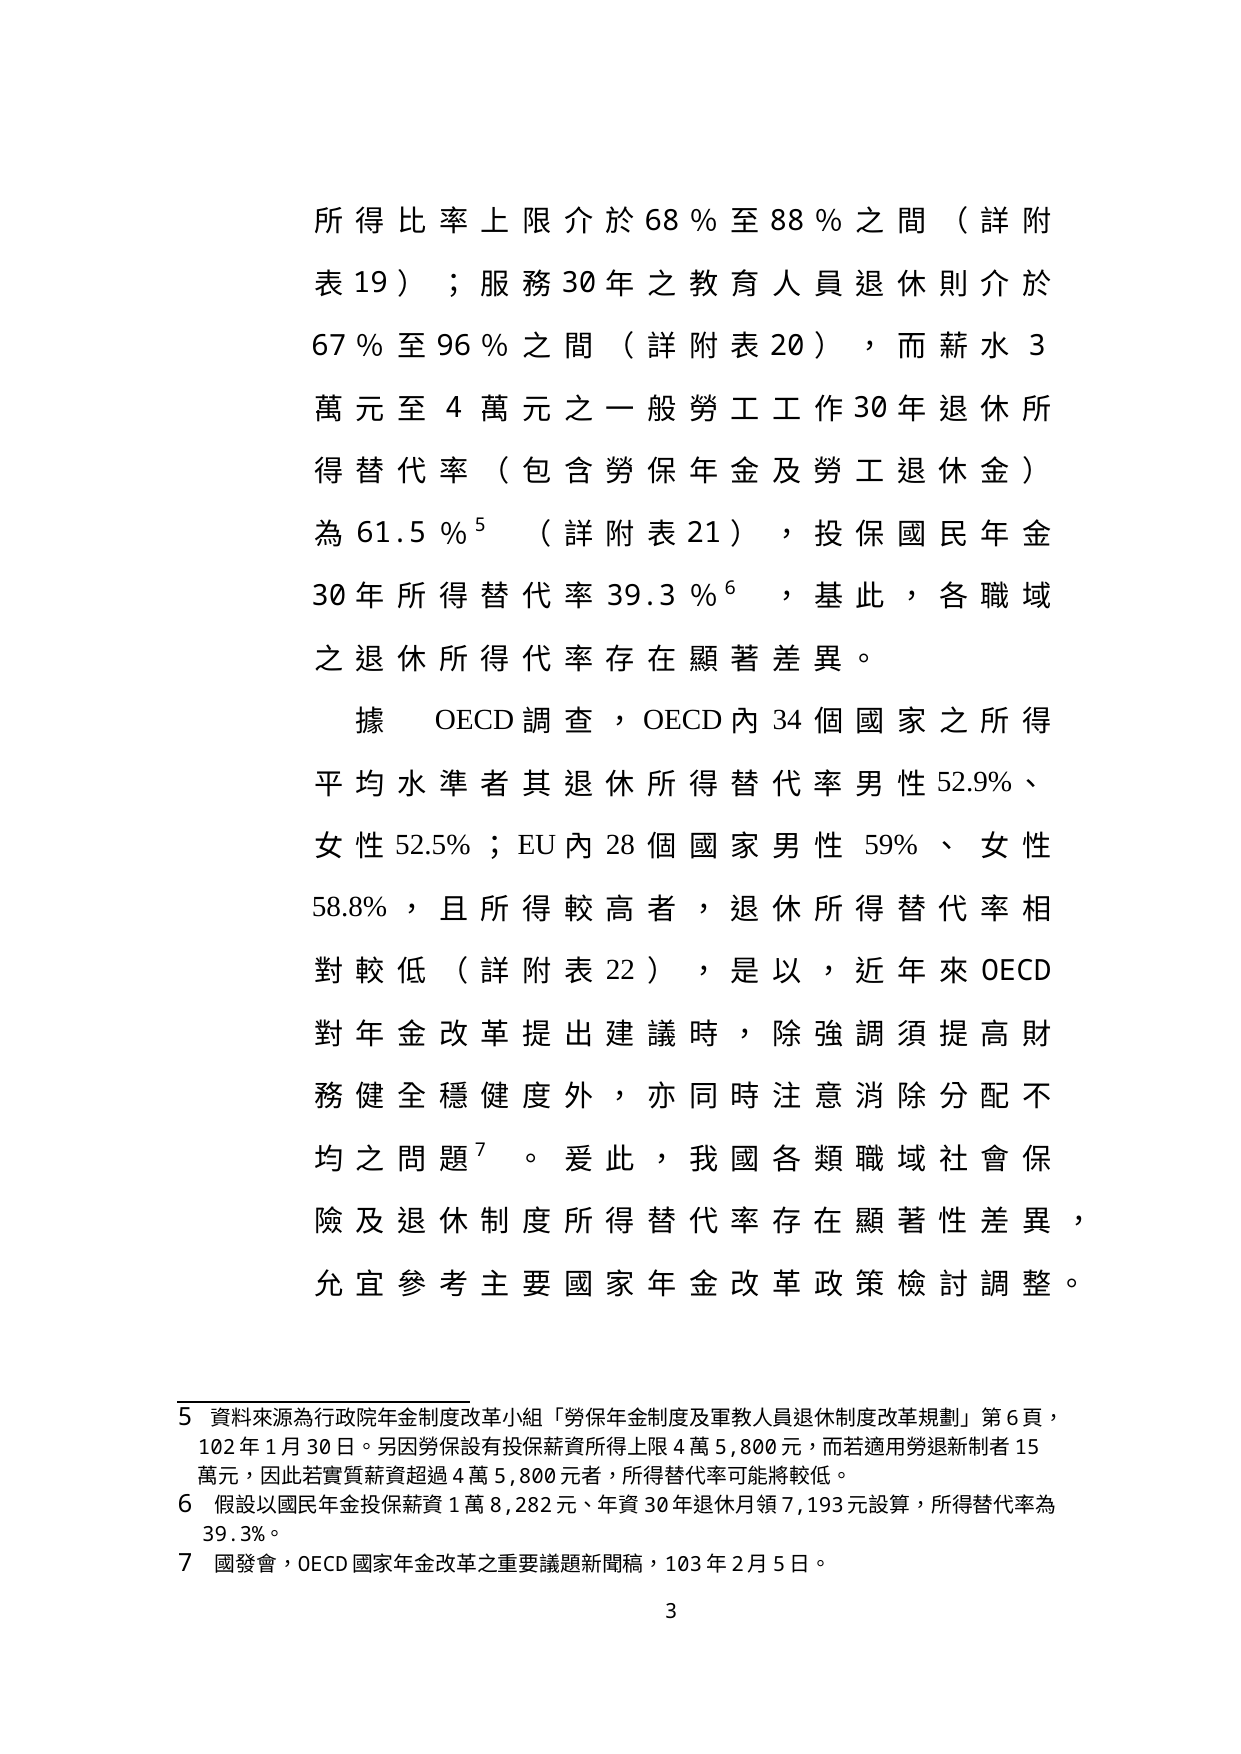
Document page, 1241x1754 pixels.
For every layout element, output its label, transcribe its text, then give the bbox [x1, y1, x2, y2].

text 所得比率上限介於68％至88％之間（詳附表19）；服務30年之教育人員退休則介於67％至96％之間（詳附表20），而薪水3萬元至4萬元之一般勞工工作30年退休所得替代率（包含勞保年金及勞工退休金）為61.5％（詳附表21），投保國民年金30年所得替代率39.3％，基此，各職域之退休所得代率存在顯著差異。 [271, 177, 1058, 677]
text 據 OECD調查，OECD內34個國家之所得平均水準者其退休所得替代率男性52.9%、女性52.5%；EU內28個國家男性59%、女性58.8%，且所得較高者，退休所得替代率相對較低（詳附表22），是以，近年來OECD對年金改革提出建議時，除強調須提高財務健全穩健度外，亦同時注意消除分配不均之問題。爰此，我國各類職域社會保險及退休制度所得替代率存在顯著性差異，允宜參考主要國家年金改革政策檢討調整。 [271, 677, 1058, 1302]
text 國發會，OECD國家年金改革之重要議題新聞稿，103年2月5日。 [177, 1548, 1063, 1577]
text 假設以國民年金投保薪資1萬8,282元、年資30年退休月領7,193元設算，所得替代率為39.3%。 [177, 1489, 1063, 1548]
text 資料來源為行政院年金制度改革小組「勞保年金制度及軍教人員退休制度改革規劃」第6頁，102年1月30日。另因勞保設有投保薪資所得上限4萬5,800元，而若適用勞退新制者15萬元，因此若實質薪資超過4萬5,800元者，所得替代率可能將較低。 [177, 1402, 1063, 1489]
